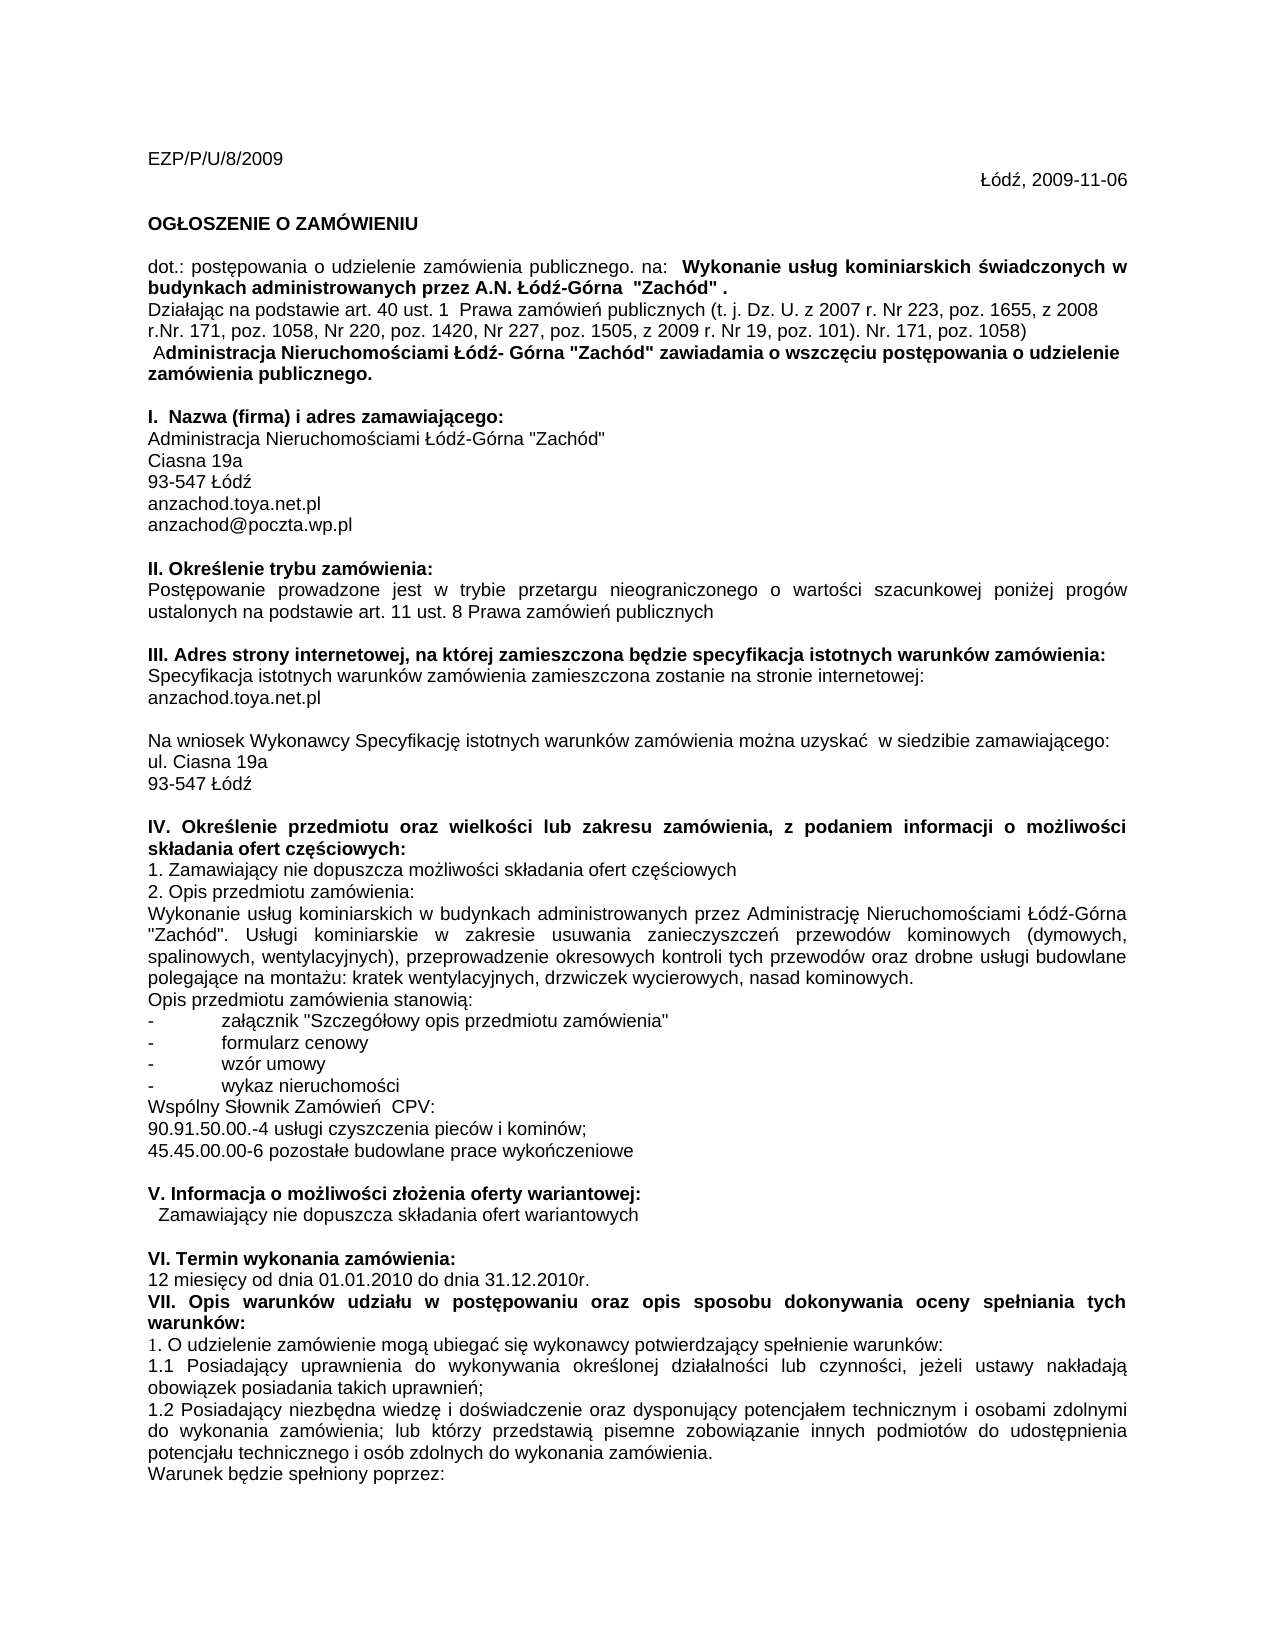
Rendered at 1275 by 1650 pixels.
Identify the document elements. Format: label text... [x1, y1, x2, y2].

text VI. Termin wykonania zamówienia: [148, 1247, 1127, 1269]
text - formularz cenowy [148, 1032, 1127, 1053]
text Opis przedmiotu zamówienia stanowią: [148, 988, 1127, 1010]
text ul. Ciasna 19a [148, 751, 1127, 773]
text 90.91.50.00.-4 usługi czyszczenia pieców i kominów; [148, 1118, 1127, 1139]
text Ciasna 19a [148, 449, 1127, 471]
text anzachod.toya.net.pl [148, 687, 1127, 708]
text Administracja Nieruchomościami Łódź-Górna "Zachód" [148, 428, 1127, 449]
text - załącznik "Szczegółowy opis przedmiotu zamówienia" [148, 1010, 1127, 1032]
text 45.45.00.00-6 pozostałe budowlane prace wykończeniowe [148, 1139, 1127, 1161]
text Warunek będzie spełniony poprzez: [148, 1463, 1127, 1484]
text dot.: postępowania o udzielenie zamówienia publicznego. na: Wykonanie usług kominiarskich świadczonych w budynkach administrowanych przez A.N. Łódź-Górna "Zachód" . [148, 255, 1127, 298]
text Specyfikacja istotnych warunków zamówienia zamieszczona zostanie na stronie internetowej: [148, 665, 1127, 687]
text 2. Opis przedmiotu zamówienia: [148, 881, 1127, 902]
text 93-547 Łódź [148, 773, 1127, 794]
text III. Adres strony internetowej, na której zamieszczona będzie specyfikacja istotnych warunków zamówienia: [148, 643, 1127, 665]
text Łódź, 2009-11-06 [148, 169, 1127, 191]
text Zamawiający nie dopuszcza składania ofert wariantowych [148, 1204, 1127, 1226]
text Wykonanie usług kominiarskich w budynkach administrowanych przez Administrację Nieruchomościami Łódź-Górna "Zachód". Usługi kominiarskie w zakresie usuwania zanieczyszczeń przewodów kominowych (dymowych, spalinowych, wentylacyjnych), przeprowadzenie okresowych kontroli tych przewodów oraz drobne usługi budowlane polegające na montażu: kratek wentylacyjnych, drzwiczek wycierowych, nasad kominowych. [148, 902, 1127, 988]
text Administracja Nieruchomościami Łódź- Górna "Zachód" zawiadamia o wszczęciu postępowania o udzielenie zamówienia publicznego. [148, 342, 1127, 385]
text 93-547 Łódź [148, 471, 1127, 493]
text - wykaz nieruchomości [148, 1075, 1127, 1096]
text - wzór umowy [148, 1053, 1127, 1075]
text VII. Opis warunków udziału w postępowaniu oraz opis sposobu dokonywania oceny spełniania tych warunków: [148, 1290, 1127, 1333]
text 1.1 Posiadający uprawnienia do wykonywania określonej działalności lub czynności, jeżeli ustawy nakładają obowiązek posiadania takich uprawnień; [148, 1355, 1127, 1398]
text 1. Zamawiający nie dopuszcza możliwości składania ofert częściowych [148, 859, 1127, 881]
text Na wniosek Wykonawcy Specyfikację istotnych warunków zamówienia można uzyskać w siedzibie zamawiającego: [148, 730, 1127, 751]
text Działając na podstawie art. 40 ust. 1 Prawa zamówień publicznych (t. j. Dz. U. z 2007 r. Nr 223, poz. 1655, z 2008 r.Nr. 171, poz. 1058, Nr 220, poz. 1420, Nr 227, poz. 1505, z 2009 r. Nr 19, poz. 101). Nr. 171, poz. 1058) [148, 298, 1127, 342]
text IV. Określenie przedmiotu oraz wielkości lub zakresu zamówienia, z podaniem informacji o możliwości składania ofert częściowych: [148, 816, 1127, 859]
text II. Określenie trybu zamówienia: [148, 557, 1127, 579]
text 12 miesięcy od dnia 01.01.2010 do dnia 31.12.2010r. [148, 1269, 1127, 1290]
text OGŁOSZENIE O ZAMÓWIENIU [148, 212, 1127, 234]
text 1. O udzielenie zamówienie mogą ubiegać się wykonawcy potwierdzający spełnienie warunków: [148, 1333, 1127, 1355]
text 1.2 Posiadający niezbędna wiedzę i doświadczenie oraz dysponujący potencjałem technicznym i osobami zdolnymi do wykonania zamówienia; lub którzy przedstawią pisemne zobowiązanie innych podmiotów do udostępnienia potencjału technicznego i osób zdolnych do wykonania zamówienia. [148, 1398, 1127, 1463]
text anzachod.toya.net.pl [148, 493, 1127, 514]
text anzachod@poczta.wp.pl [148, 514, 1127, 536]
text I. Nazwa (firma) i adres zamawiającego: [148, 406, 1127, 428]
text EZP/P/U/8/2009 [148, 148, 1127, 169]
text V. Informacja o możliwości złożenia oferty wariantowej: [148, 1183, 1127, 1204]
text Wspólny Słownik Zamówień CPV: [148, 1096, 1127, 1118]
text Postępowanie prowadzone jest w trybie przetargu nieograniczonego o wartości szacunkowej poniżej progów ustalonych na podstawie art. 11 ust. 8 Prawa zamówień publicznych [148, 579, 1127, 622]
